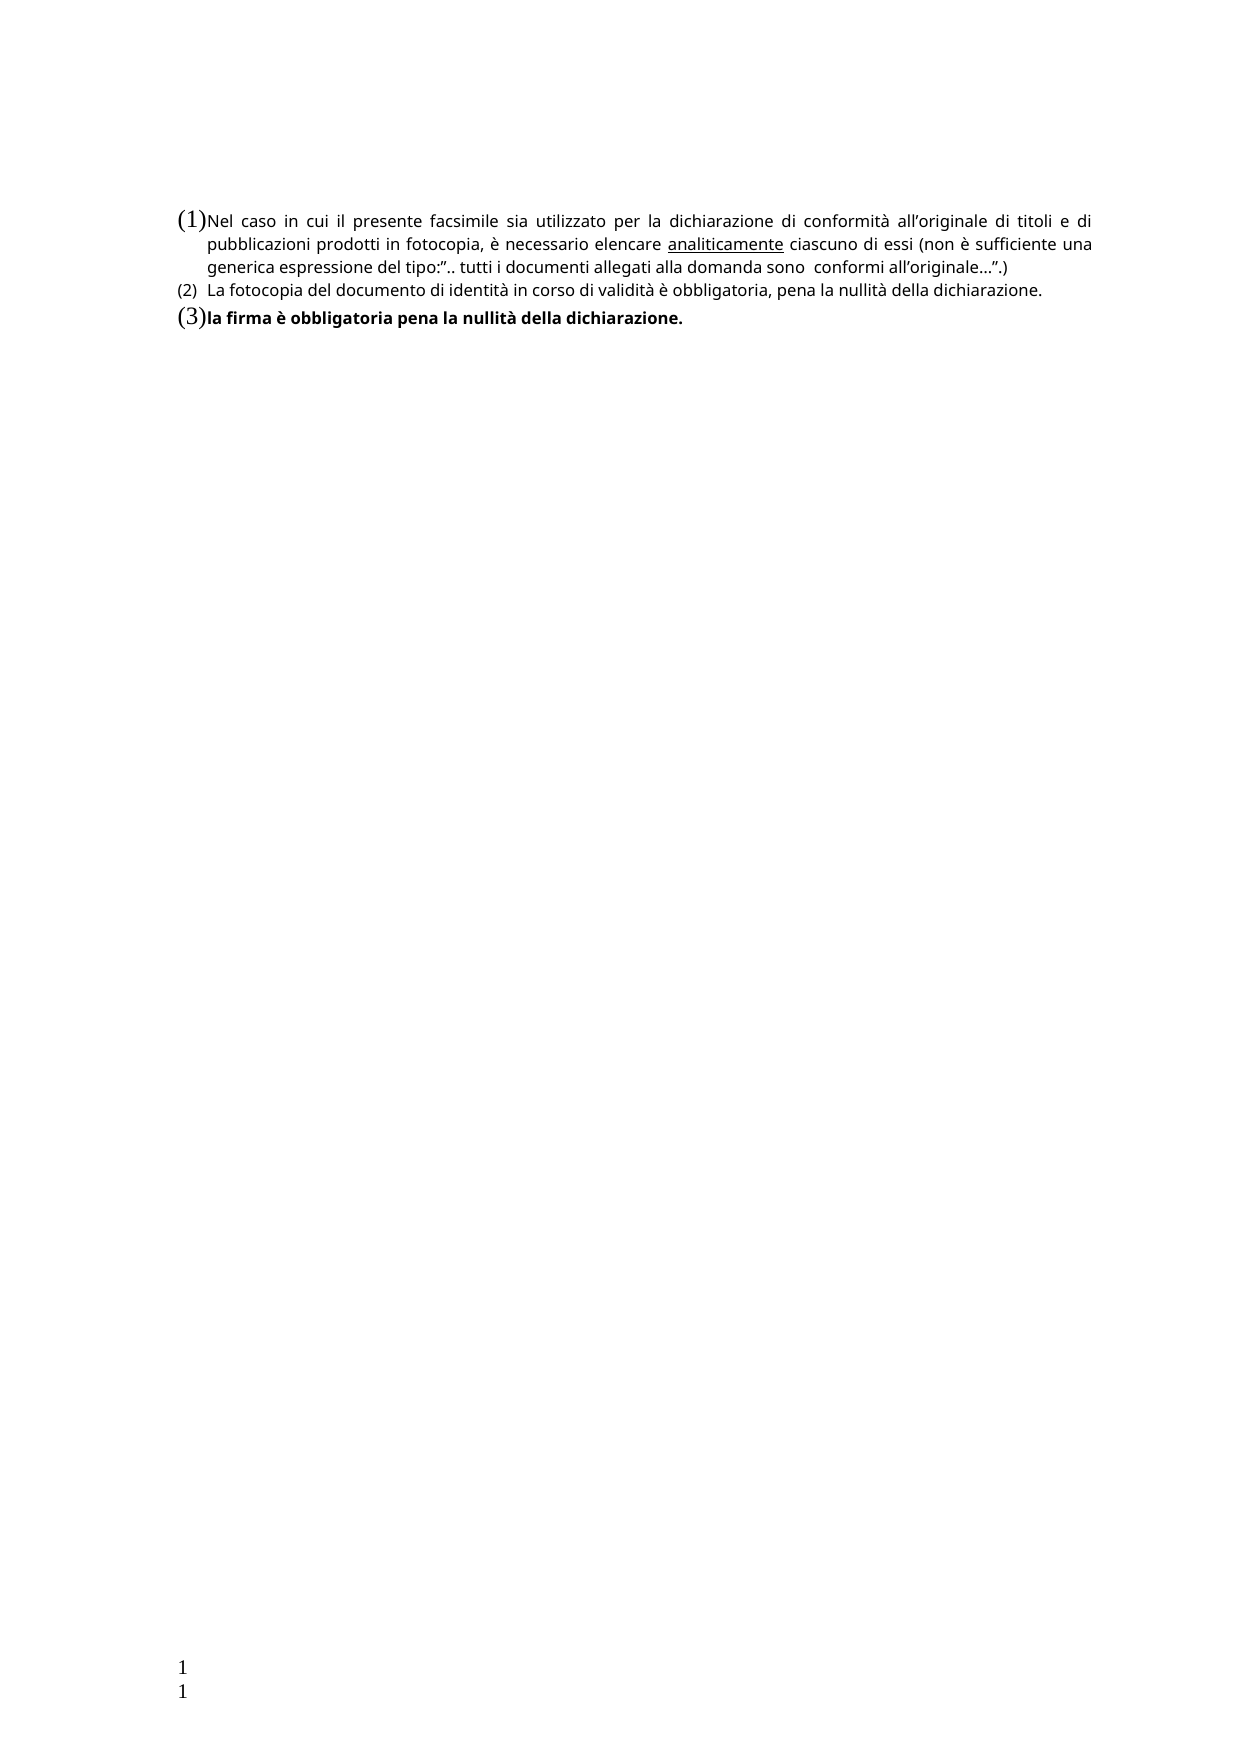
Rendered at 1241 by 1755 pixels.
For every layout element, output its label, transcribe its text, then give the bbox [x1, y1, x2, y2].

list La fotocopia del documento di identità in corso di validità è obbligatoria, pena la nullità della dichiarazione. [177, 278, 1093, 301]
list Nel caso in cui il presente facsimile sia utilizzato per la dichiarazione di conformità all’originale di titoli e di pubblicazioni prodotti in fotocopia, è necessario elencare analiticamente ciascuno di essi (non è sufficiente una generica espressione del tipo:”.. tutti i documenti allegati alla domanda sono conformi all’originale…”.) [177, 204, 1093, 278]
list la firma è obbligatoria pena la nullità della dichiarazione. [177, 301, 1093, 330]
